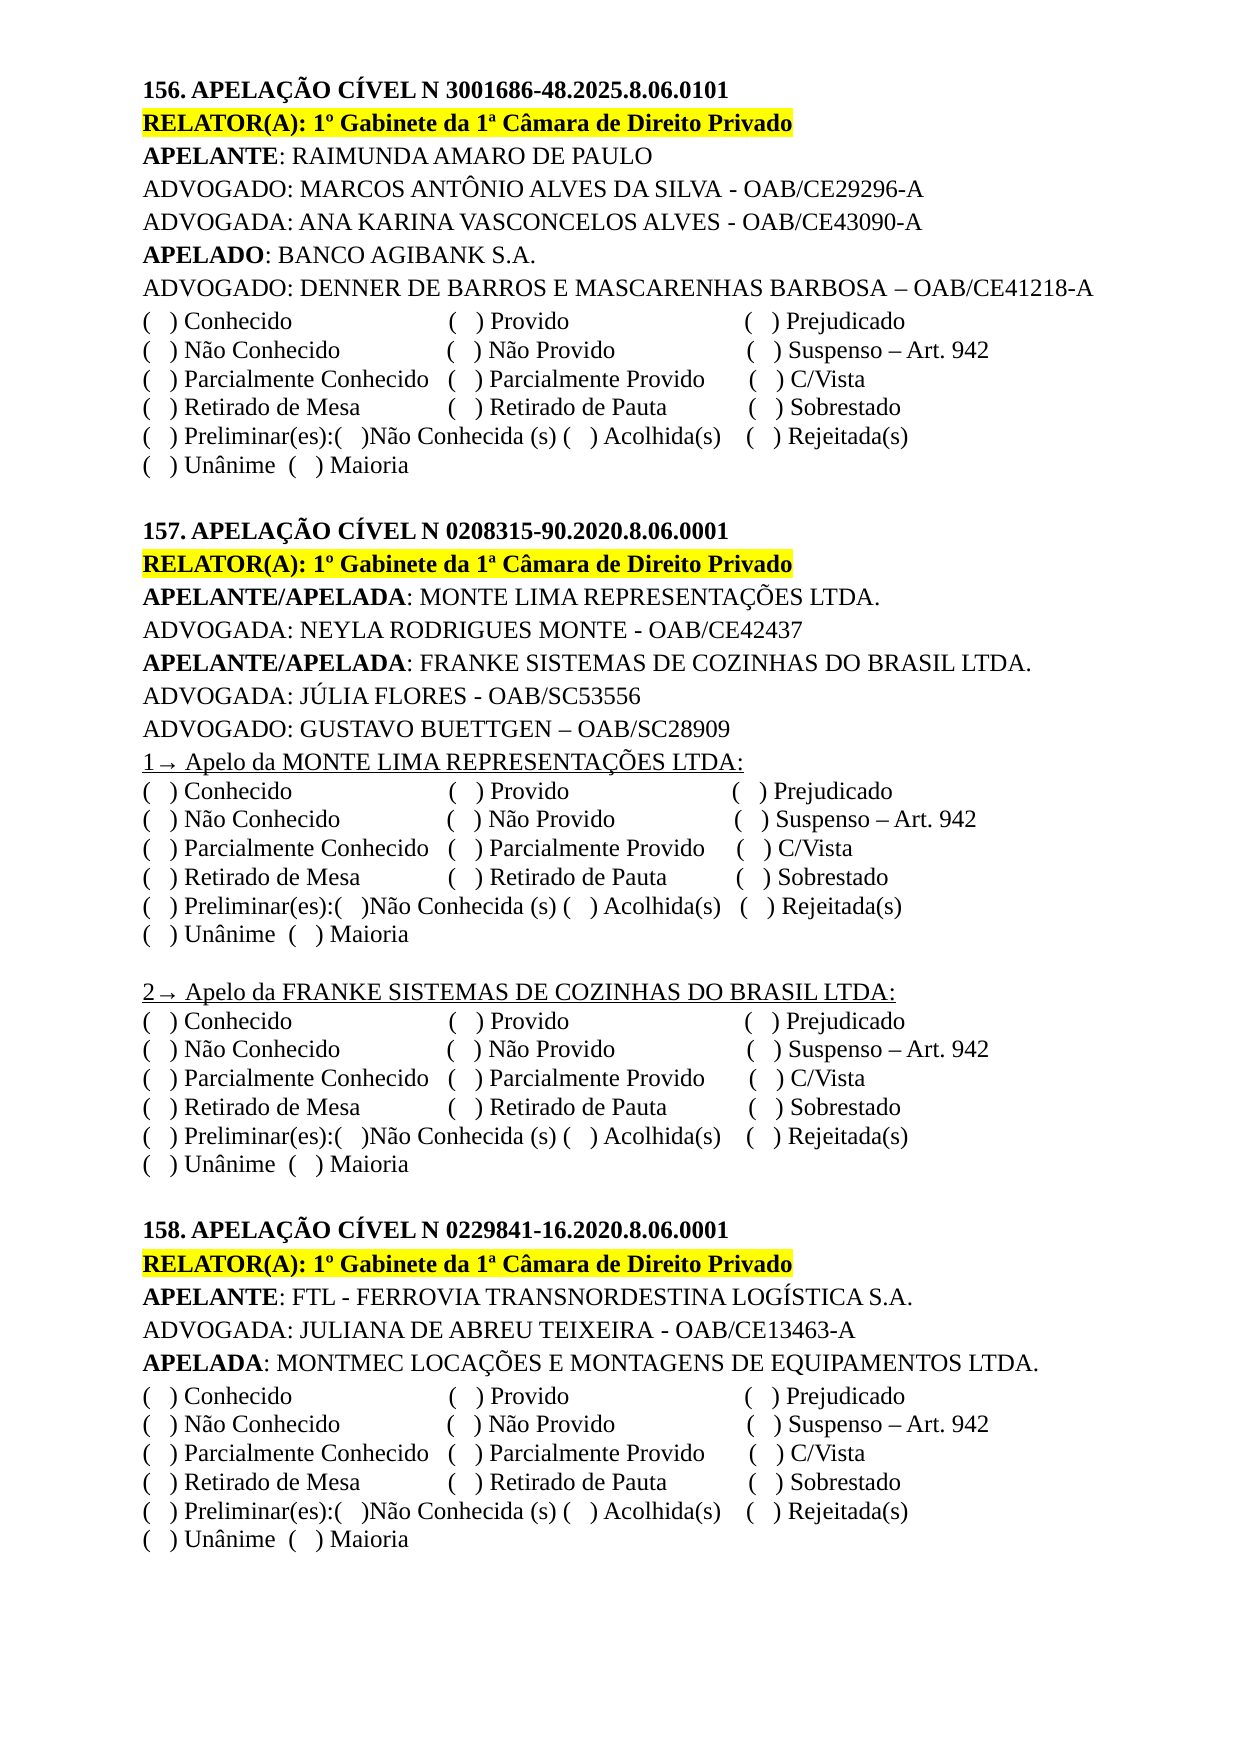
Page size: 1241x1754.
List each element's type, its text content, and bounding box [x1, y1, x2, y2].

text ( ) Conhecido ( ) Provido ( ) Prejudicado [142, 1006, 1141, 1034]
text ( ) Preliminar(es):( )Não Conhecida (s) ( ) Acolhida(s) ( ) Rejeitada(s) [142, 1121, 1158, 1149]
text ( ) Parcialmente Conhecido ( ) Parcialmente Provido ( ) C/Vista [142, 1063, 1158, 1092]
text ( ) Retirado de Mesa ( ) Retirado de Pauta ( ) Sobrestado [142, 1092, 1158, 1121]
text 156. APELAÇÃO CÍVEL N 3001686-48.2025.8.06.0101 RELATOR(A): 1º Gabinete da 1ª Câmara de Direito Privado APELANTE: RAIMUNDA AMARO DE PAULO ADVOGADO: MARCOS ANTÔNIO ALVES DA SILVA - OAB/CE29296-A ADVOGADA: ANA KARINA VASCONCELOS ALVES - OAB/CE43090-A APELADO: BANCO AGIBANK S.A. ADVOGADO: DENNER DE BARROS E MASCARENHAS BARBOSA – OAB/CE41218-A [142, 75, 1141, 302]
text ( ) Preliminar(es):( )Não Conhecida (s) ( ) Acolhida(s) ( ) Rejeitada(s) [142, 1496, 1158, 1524]
text ( ) Parcialmente Conhecido ( ) Parcialmente Provido ( ) C/Vista [142, 1438, 1158, 1467]
text ( ) Unânime ( ) Maioria 158. APELAÇÃO CÍVEL N 0229841-16.2020.8.06.0001 RELATOR(A): 1º Gabinete da 1ª Câmara de Direito Privado APELANTE: FTL - FERROVIA TRANSNORDESTINA LOGÍSTICA S.A. ADVOGADA: JULIANA DE ABREU TEIXEIRA - OAB/CE13463-A APELADA: MONTMEC LOCAÇÕES E MONTAGENS DE EQUIPAMENTOS LTDA. [142, 1149, 1141, 1376]
text ( ) Conhecido ( ) Provido ( ) Prejudicado [142, 1381, 1141, 1409]
text ( ) Preliminar(es):( )Não Conhecida (s) ( ) Acolhida(s) ( ) Rejeitada(s) [142, 891, 1158, 919]
text ( ) Unânime ( ) Maioria [142, 1524, 1141, 1619]
text ( ) Não Conhecido ( ) Não Provido ( ) Suspenso – Art. 942 [142, 1409, 1158, 1438]
text ( ) Parcialmente Conhecido ( ) Parcialmente Provido ( ) C/Vista [142, 364, 1158, 392]
text ( ) Parcialmente Conhecido ( ) Parcialmente Provido ( ) C/Vista [142, 833, 1158, 862]
text ( ) Não Conhecido ( ) Não Provido ( ) Suspenso – Art. 942 [142, 335, 1158, 364]
text ( ) Não Conhecido ( ) Não Provido ( ) Suspenso – Art. 942 [142, 804, 1158, 833]
text 2→ Apelo da FRANKE SISTEMAS DE COZINHAS DO BRASIL LTDA: [142, 977, 1141, 1006]
text ( ) Não Conhecido ( ) Não Provido ( ) Suspenso – Art. 942 [142, 1034, 1158, 1063]
text ( ) Retirado de Mesa ( ) Retirado de Pauta ( ) Sobrestado [142, 392, 1158, 421]
text ( ) Retirado de Mesa ( ) Retirado de Pauta ( ) Sobrestado [142, 1467, 1158, 1496]
text ( ) Preliminar(es):( )Não Conhecida (s) ( ) Acolhida(s) ( ) Rejeitada(s) [142, 421, 1158, 450]
text 1→ Apelo da MONTE LIMA REPRESENTAÇÕES LTDA: [142, 747, 1141, 776]
text ( ) Conhecido ( ) Provido ( ) Prejudicado [142, 776, 1141, 804]
text ( ) Conhecido ( ) Provido ( ) Prejudicado [142, 306, 1141, 335]
text ( ) Unânime ( ) Maioria [142, 919, 1158, 948]
text ( ) Unânime ( ) Maioria 157. APELAÇÃO CÍVEL N 0208315-90.2020.8.06.0001 RELATOR(A): 1º Gabinete da 1ª Câmara de Direito Privado APELANTE/APELADA: MONTE LIMA REPRESENTAÇÕES LTDA. ADVOGADA: NEYLA RODRIGUES MONTE - OAB/CE42437 APELANTE/APELADA: FRANKE SISTEMAS DE COZINHAS DO BRASIL LTDA. ADVOGADA: JÚLIA FLORES - OAB/SC53556 ADVOGADO: GUSTAVO BUETTGEN – OAB/SC28909 [142, 450, 1141, 743]
text ( ) Retirado de Mesa ( ) Retirado de Pauta ( ) Sobrestado [142, 862, 1158, 891]
